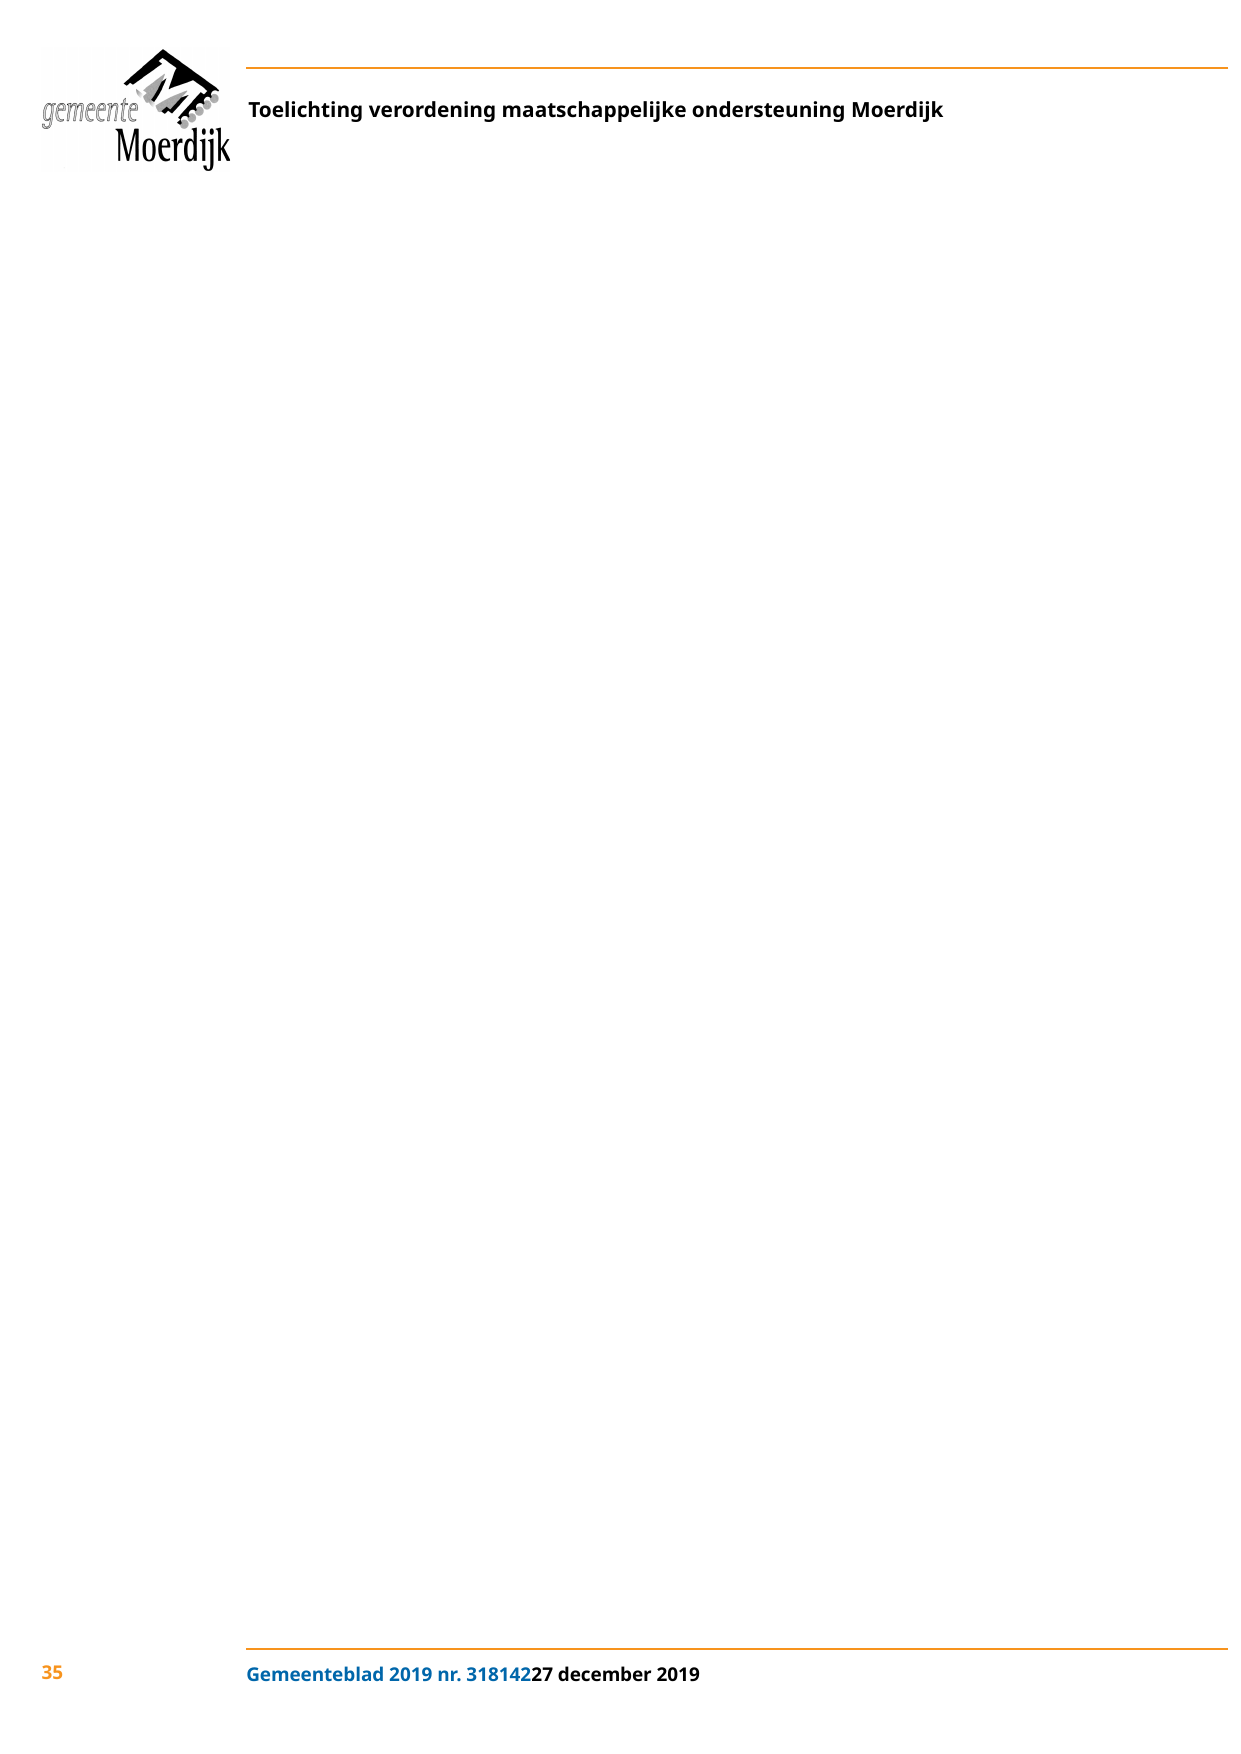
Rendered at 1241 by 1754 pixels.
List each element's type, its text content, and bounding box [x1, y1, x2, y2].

picture [41, 47, 231, 172]
text Toelichting verordening maatschappelijke ondersteuning Moerdijk [248, 95, 1152, 123]
